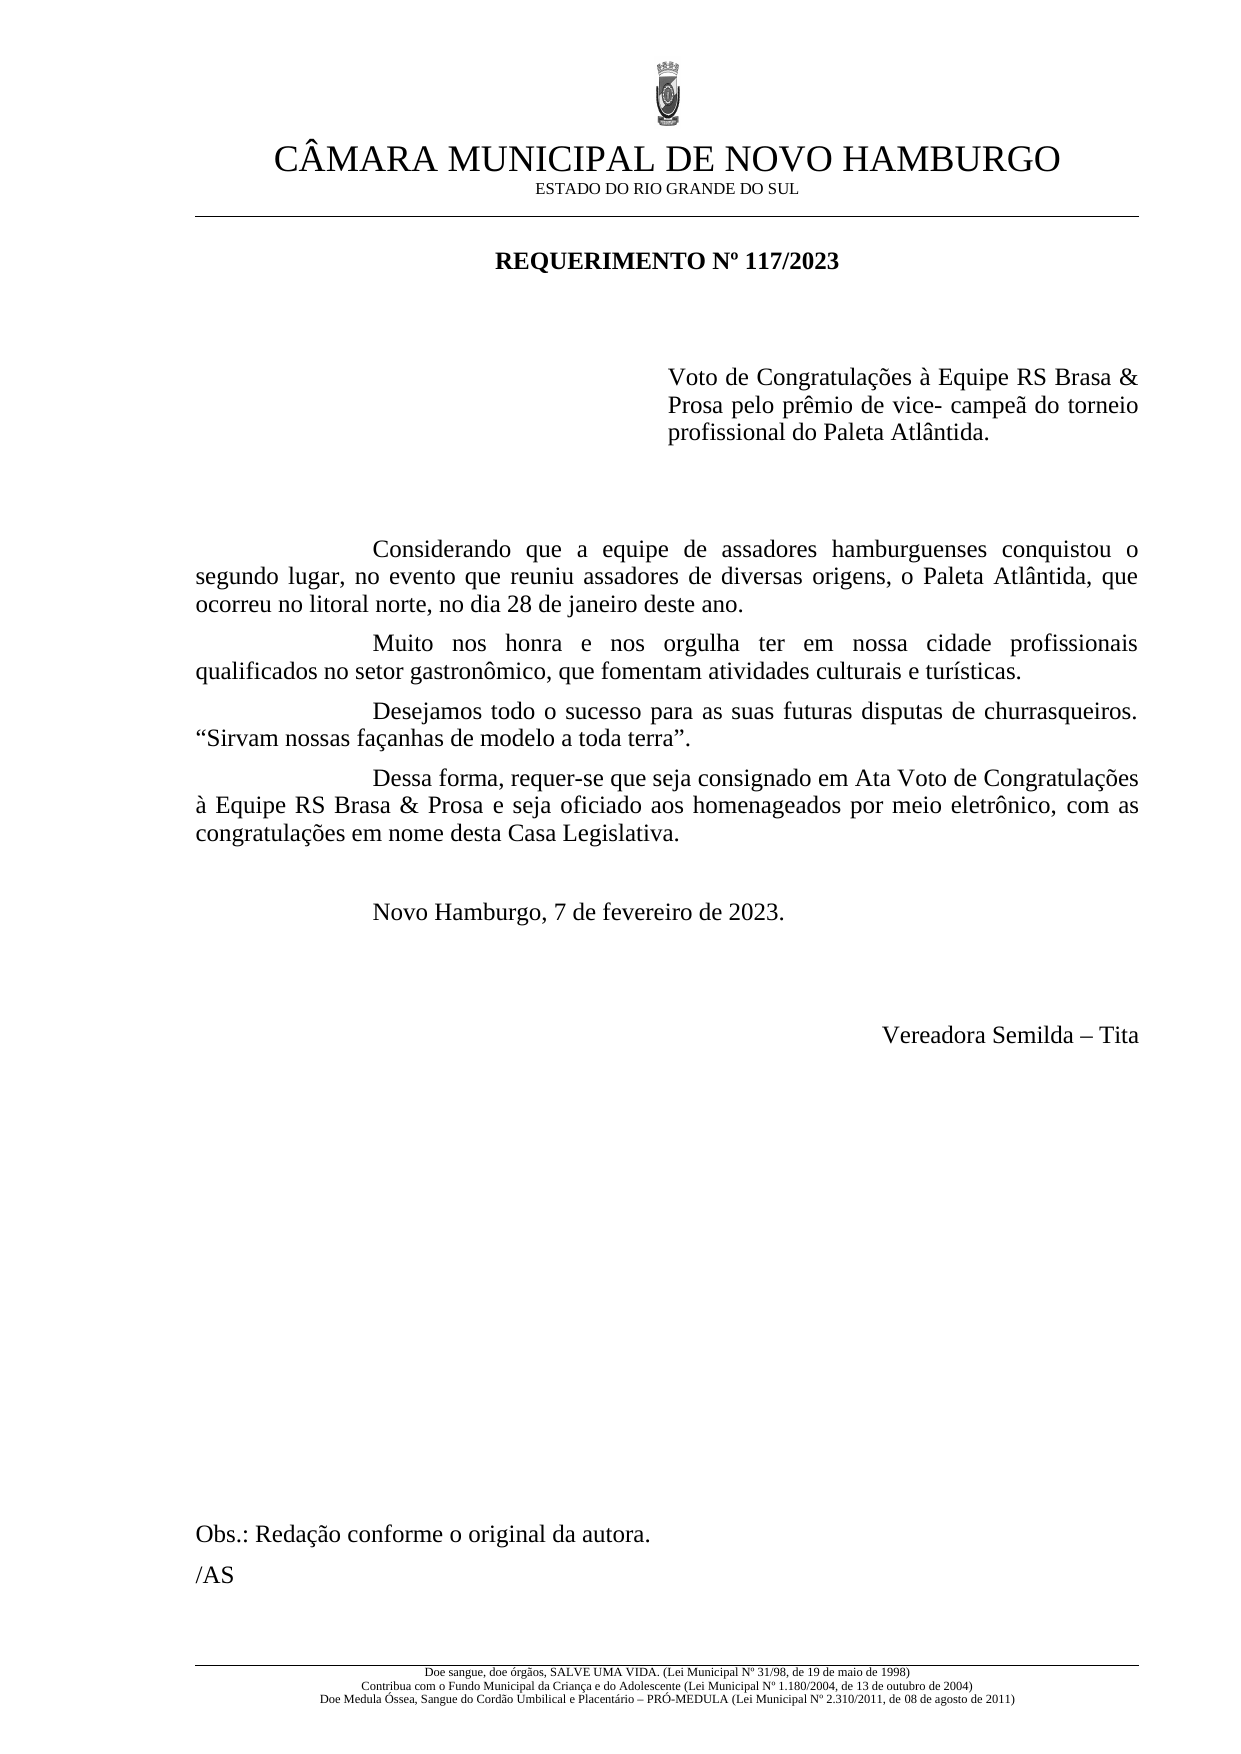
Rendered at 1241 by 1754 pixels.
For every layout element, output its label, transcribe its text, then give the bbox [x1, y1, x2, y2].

text /AS [195, 1561, 1139, 1589]
text Novo Hamburgo, 7 de fevereiro de 2023. [195, 898, 1139, 926]
text Dessa forma, requer-se que seja consignado em Ata Voto de Congratulações à Equipe RS Brasa & Prosa e seja oficiado aos homenageados por meio eletrônico, com as congratulações em nome desta Casa Legislativa. [195, 764, 1139, 847]
text Desejamos todo o sucesso para as suas futuras disputas de churrasqueiros. “Sirvam nossas façanhas de modelo a toda terra”. [195, 697, 1139, 752]
text Voto de Congratulações à Equipe RS Brasa & Prosa pelo prêmio de vice- campeã do torneio profissional do Paleta Atlântida. [668, 363, 1139, 446]
text Muito nos honra e nos orgulha ter em nossa cidade profissionais qualificados no setor gastronômico, que fomentam atividades culturais e turísticas. [195, 629, 1139, 685]
text Vereadora Semilda – Tita [195, 979, 1139, 1049]
text Considerando que a equipe de assadores hamburguenses conquistou o segundo lugar, no evento que reuniu assadores de diversas origens, o Paleta Atlântida, que ocorreu no litoral norte, no dia 28 de janeiro deste ano. [195, 535, 1139, 618]
text REQUERIMENTO Nº 117/2023 [195, 247, 1139, 274]
text Obs.: Redação conforme o original da autora. [195, 1520, 1139, 1547]
